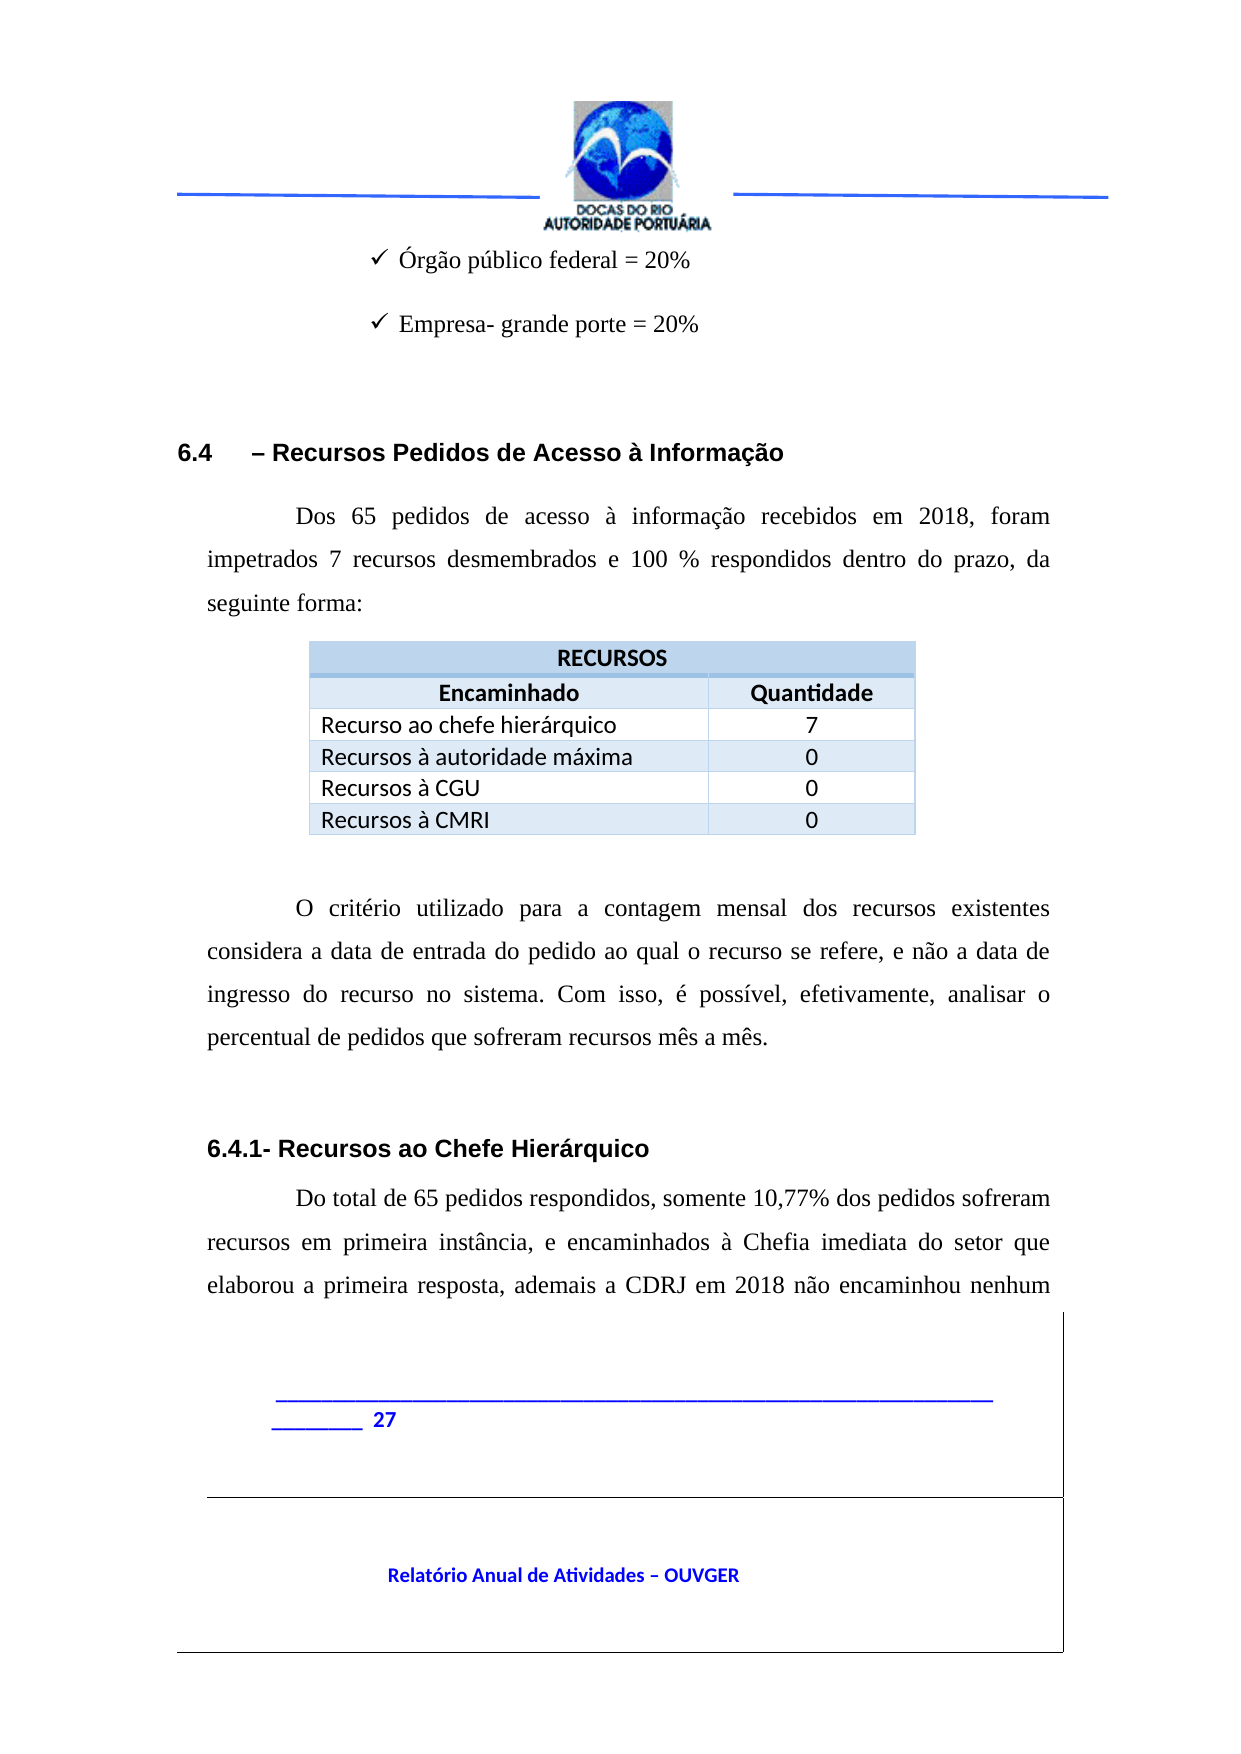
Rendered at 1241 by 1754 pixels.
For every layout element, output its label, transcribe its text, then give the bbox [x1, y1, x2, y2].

table_cell Quantidade [709, 678, 914, 708]
text Dos 65 pedidos de acesso à informação recebidos em 2018, foram impetrados 7 recursos desmembrados e 100 % respondidos dentro do prazo, da seguinte forma: [207, 501, 1051, 616]
table_cell Encaminhado [310, 678, 708, 708]
text Do total de 65 pedidos respondidos, somente 10,77% dos pedidos sofreram recursos em primeira instância, e encaminhados à Chefia imediata do setor que elaborou a primeira resposta, ademais a CDRJ em 2018 não encaminhou nenhum [207, 1183, 1051, 1298]
list Órgão público federal = 20% [369, 148, 1063, 274]
table_cell 7 [709, 709, 914, 739]
text 6.4.1- Recursos ao Chefe Hierárquico [207, 1134, 1051, 1163]
table_cell 0 [709, 741, 914, 771]
table_cell Recurso ao chefe hierárquico [310, 709, 708, 739]
table_cell Recursos à CMRI [310, 804, 708, 834]
list Empresa- grande porte = 20% [369, 309, 1063, 338]
table_header RECURSOS [310, 642, 914, 673]
table_cell Recursos à autoridade máxima [310, 741, 708, 771]
table_cell Recursos à CGU [310, 772, 708, 803]
list – Recursos Pedidos de Acesso à Informação [177, 437, 1051, 466]
table_cell 0 [709, 772, 914, 803]
text O critério utilizado para a contagem mensal dos recursos existentes considera a data de entrada do pedido ao qual o recurso se refere, e não a data de ingresso do recurso no sistema. Com isso, é possível, efetivamente, analisar o percentual de pedidos que sofreram recursos mês a mês. [207, 893, 1051, 1051]
table_cell 0 [709, 804, 914, 834]
